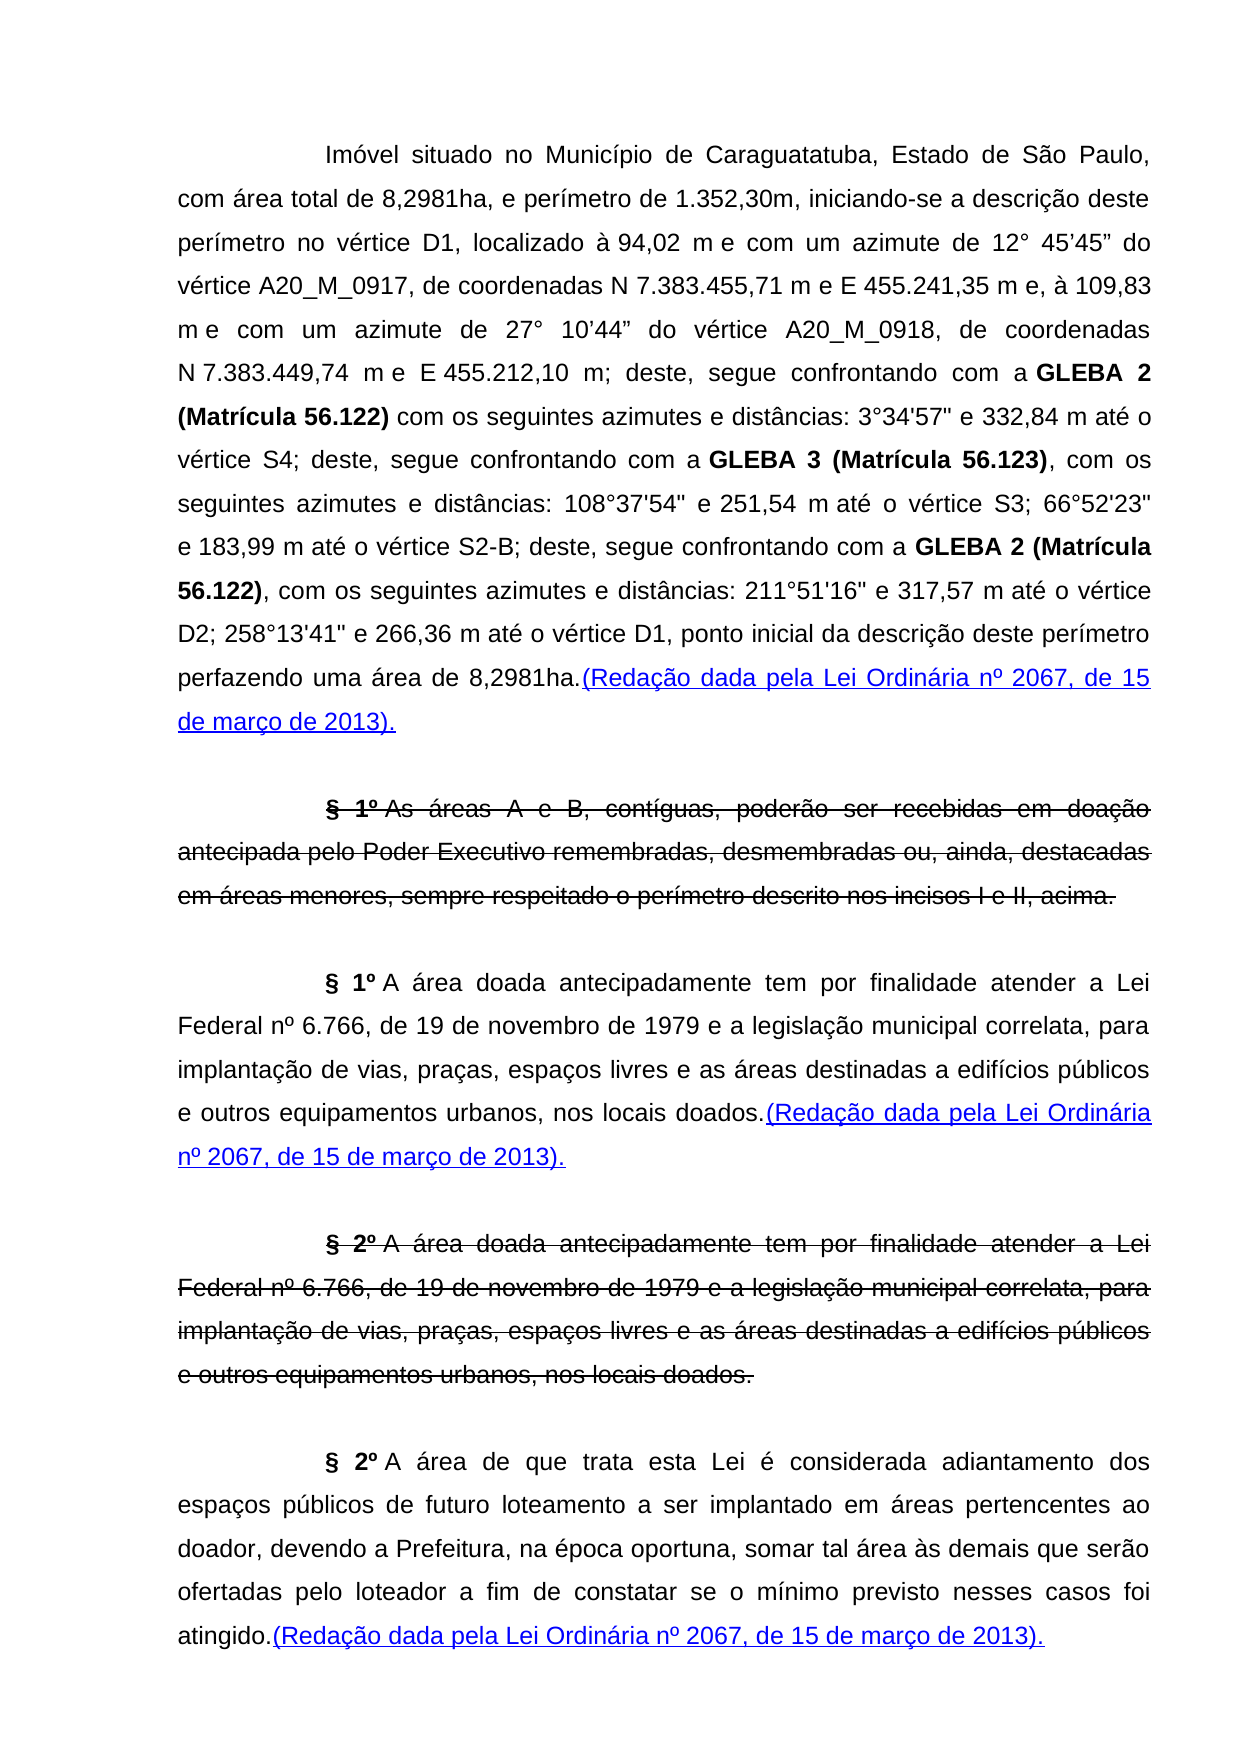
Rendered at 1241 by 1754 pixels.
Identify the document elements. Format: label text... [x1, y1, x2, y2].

text § 2º A área de que trata esta Lei é considerada adiantamento dos espaços públicos de futuro loteamento a ser implantado em áreas pertencentes ao doador, devendo a Prefeitura, na época oportuna, somar tal área às demais que serão ofertadas pelo loteador a fim de constatar se o mínimo previsto nesses casos foi atingido.(Redação dada pela Lei Ordinária nº 2067, de 15 de março de 2013). [177, 1447, 1152, 1650]
text § 1º As áreas A e B, contíguas, poderão ser recebidas em doação antecipada pelo Poder Executivo remembradas, desmembradas ou, ainda, destacadas em áreas menores, sempre respeitado o perímetro descrito nos incisos I e II, acima. [177, 793, 1152, 853]
text § 1º As áreas A e B, contíguas, poderão ser recebidas em doação antecipada pelo Poder Executivo remembradas, desmembradas ou, ainda, destacadas em áreas menores, sempre respeitado o perímetro descrito nos incisos I e II, acima. [177, 854, 1152, 910]
text Imóvel situado no Município de Caraguatatuba, Estado de São Paulo, com área total de 8,2981ha, e perímetro de 1.352,30m, iniciando-se a descrição deste perímetro no vértice D1, localizado à 94,02 m e com um azimute de 12° 45’45” do vértice A20_M_0917, de coordenadas N 7.383.455,71 m e E 455.241,35 m e, à 109,83 m e com um azimute de 27° 10’44” do vértice A20_M_0918, de coordenadas N 7.383.449,74 m e E 455.212,10 m; deste, segue confrontando com a GLEBA 2 (Matrícula 56.122) com os seguintes azimutes e distâncias: 3°34'57" e 332,84 m até o vértice S4; deste, segue confrontando com a GLEBA 3 (Matrícula 56.123), com os seguintes azimutes e distâncias: 108°37'54" e 251,54 m até o vértice S3; 66°52'23" e 183,99 m até o vértice S2-B; deste, segue confrontando com a GLEBA 2 (Matrícula 56.122), com os seguintes azimutes e distâncias: 211°51'16" e 317,57 m até o vértice D2; 258°13'41" e 266,36 m até o vértice D1, ponto inicial da descrição deste perímetro perfazendo uma área de 8,2981ha.(Redação dada pela Lei Ordinária nº 2067, de 15 de março de 2013). [177, 140, 1152, 736]
text § 1º A área doada antecipadamente tem por finalidade atender a Lei Federal nº 6.766, de 19 de novembro de 1979 e a legislação municipal correlata, para implantação de vias, praças, espaços livres e as áreas destinadas a edifícios públicos e outros equipamentos urbanos, nos locais doados.(Redação dada pela Lei Ordinária nº 2067, de 15 de março de 2013). [177, 968, 1152, 1171]
text § 2º A área doada antecipadamente tem por finalidade atender a Lei Federal nº 6.766, de 19 de novembro de 1979 e a legislação municipal correlata, para implantação de vias, praças, espaços livres e as áreas destinadas a edifícios públicos e outros equipamentos urbanos, nos locais doados. [177, 1229, 1152, 1389]
